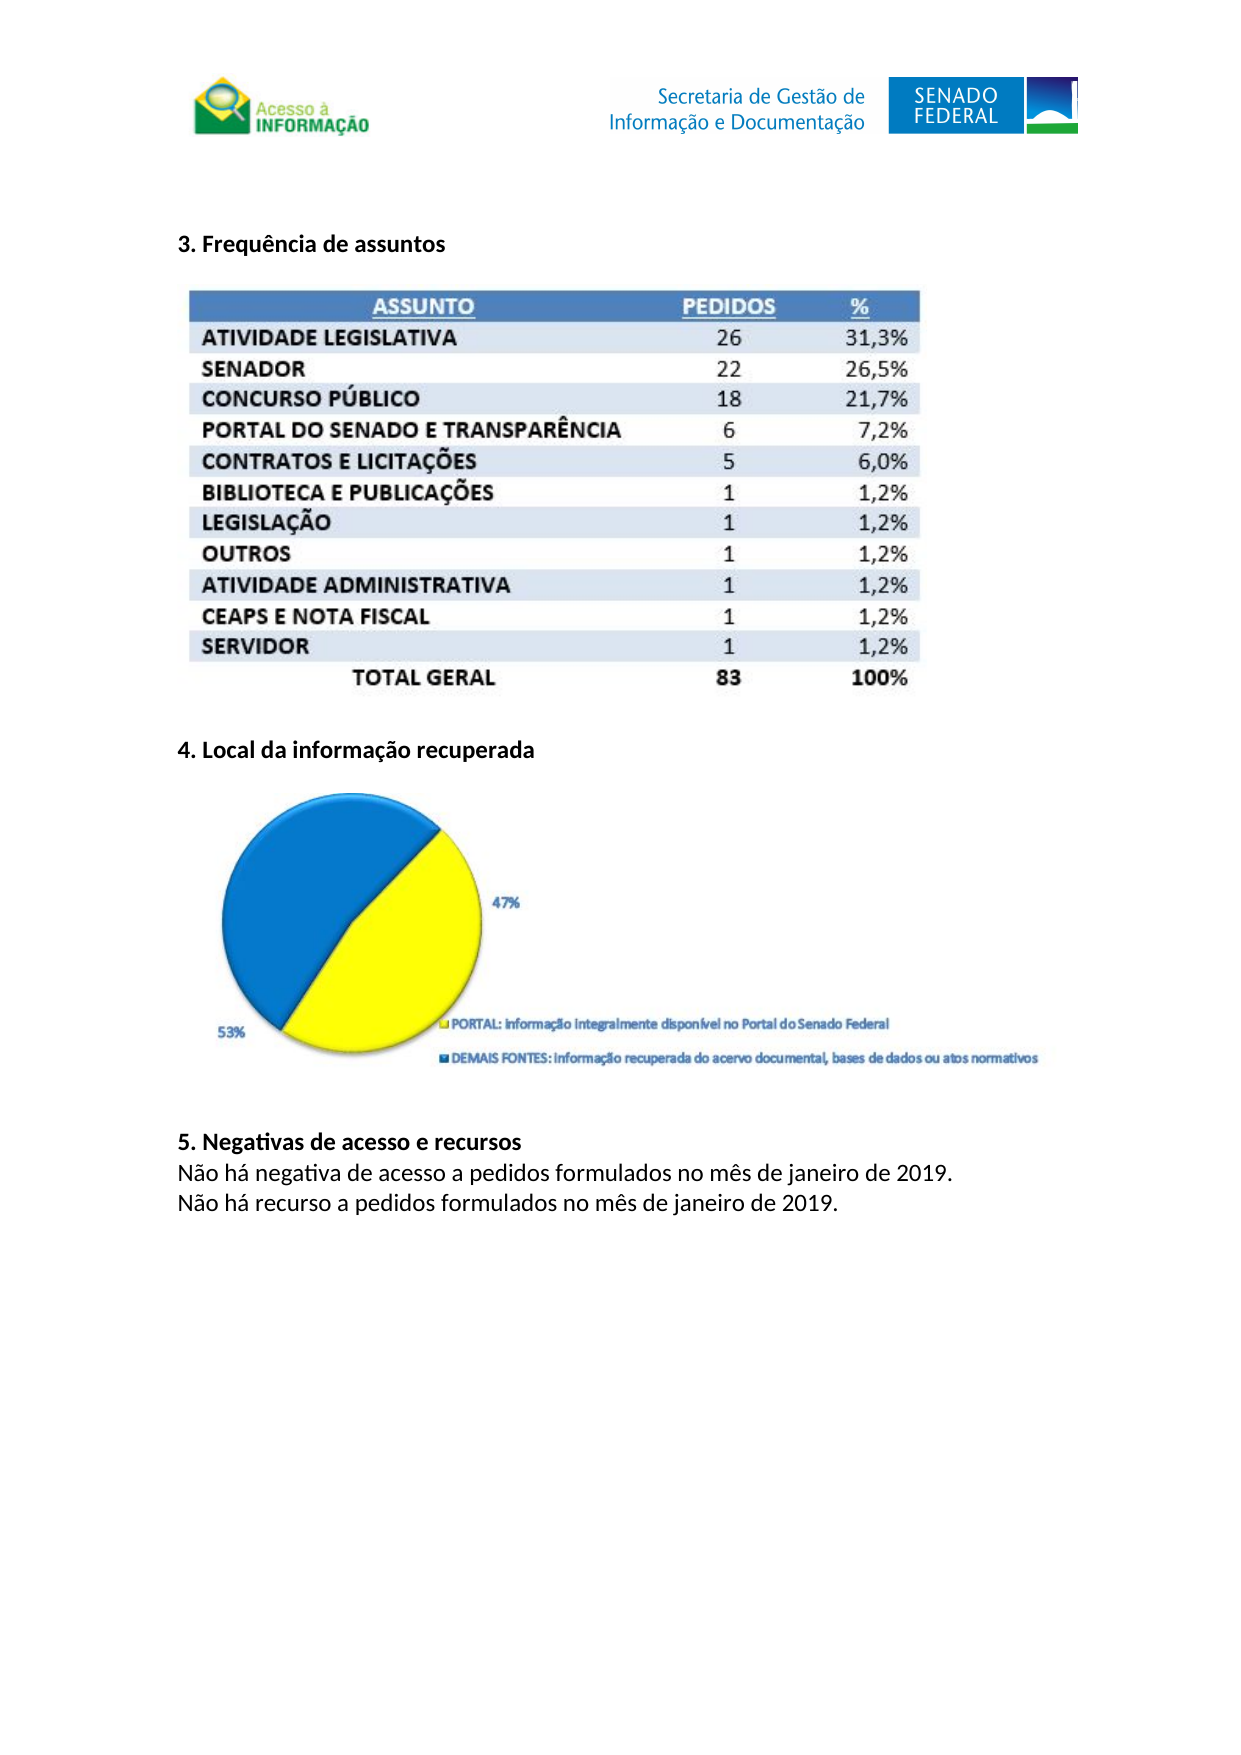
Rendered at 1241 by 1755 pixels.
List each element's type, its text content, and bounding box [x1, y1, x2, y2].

text 5. Negativas de acesso e recursos [177, 1126, 1063, 1157]
text 3. Frequência de assuntos [177, 228, 1063, 259]
text 4. Local da informação recuperada [177, 734, 1063, 765]
text Não há negativa de acesso a pedidos formulados no mês de janeiro de 2019. [177, 1157, 1063, 1187]
text Não há recurso a pedidos formulados no mês de janeiro de 2019. [177, 1187, 1063, 1218]
